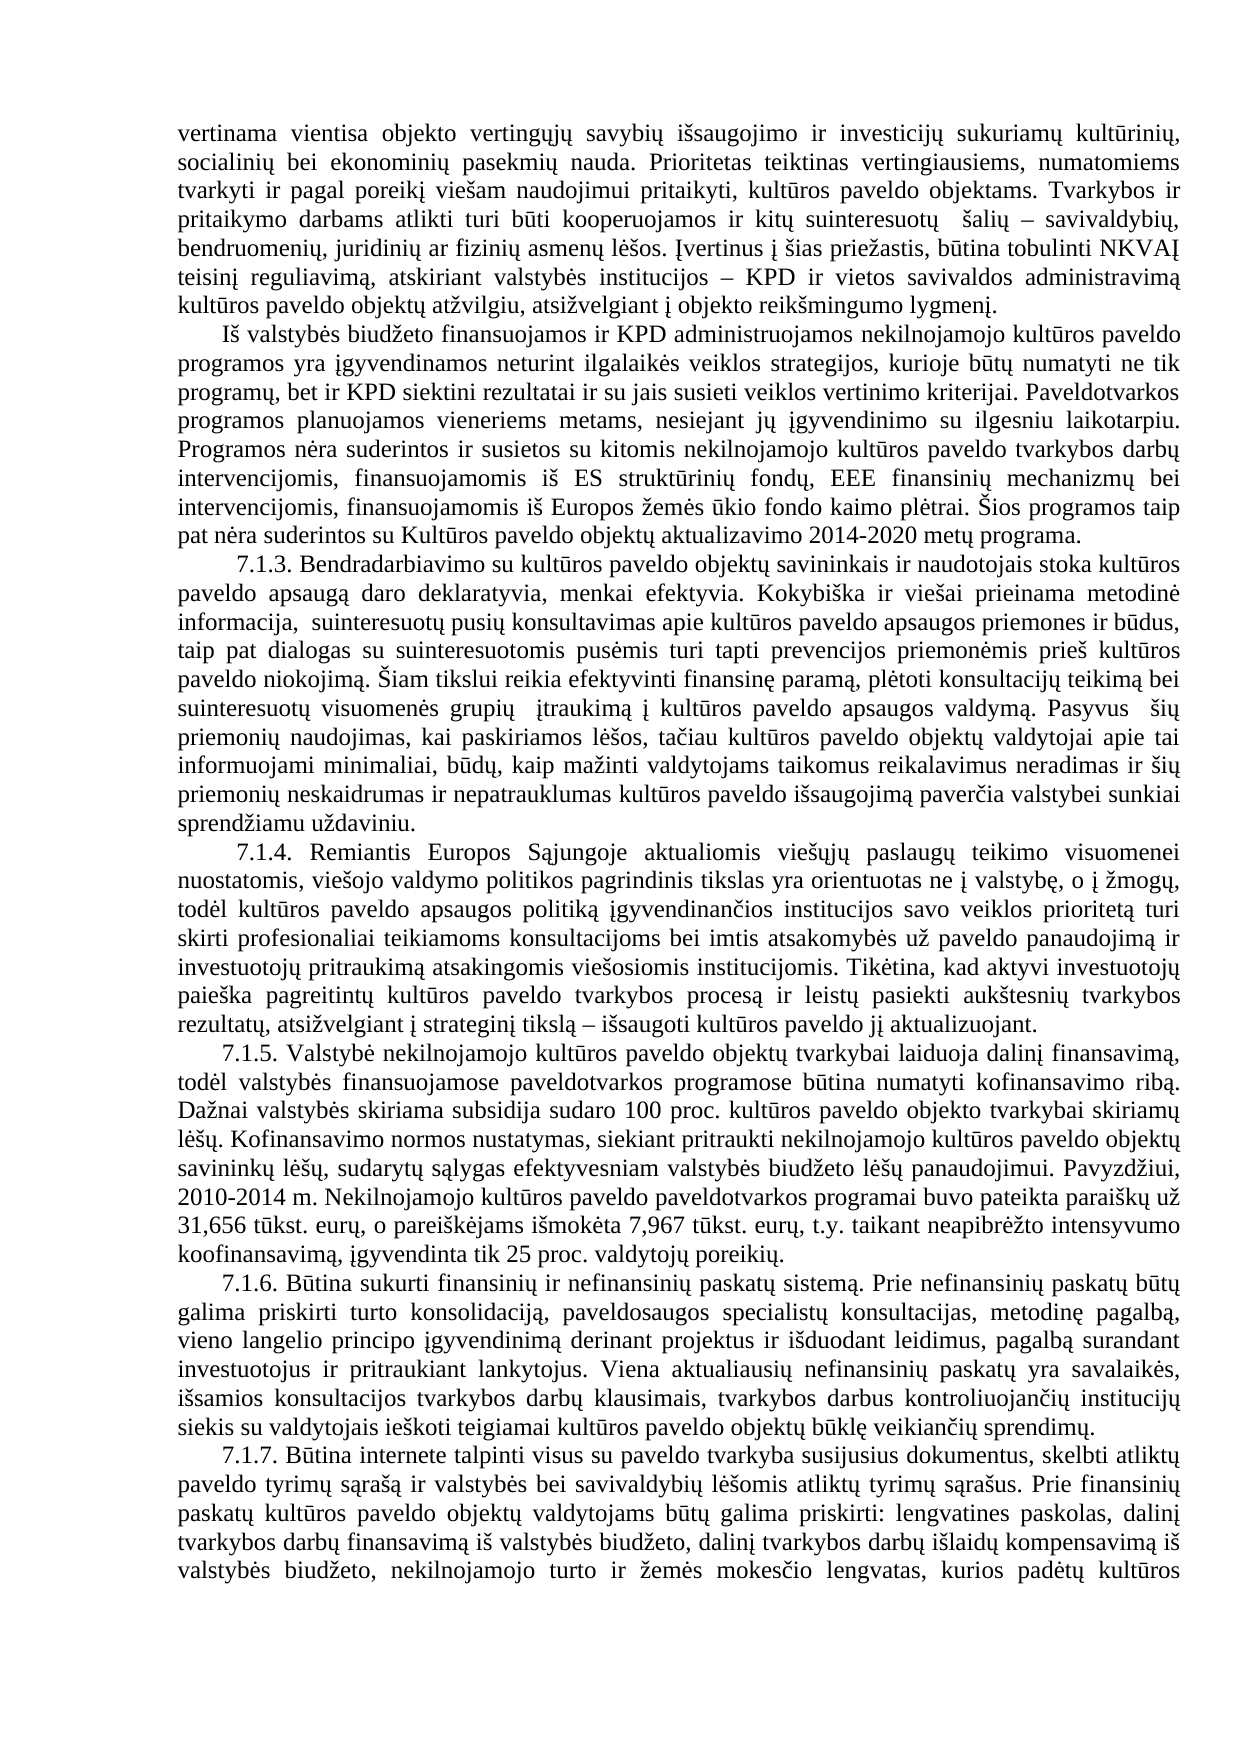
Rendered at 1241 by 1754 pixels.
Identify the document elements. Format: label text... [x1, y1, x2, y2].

text 7.1.3. Bendradarbiavimo su kultūros paveldo objektų savininkais ir naudotojais stoka kultūros paveldo apsaugą daro deklaratyvia, menkai efektyvia. Kokybiška ir viešai prieinama metodinė informacija, suinteresuotų pusių konsultavimas apie kultūros paveldo apsaugos priemones ir būdus, taip pat dialogas su suinteresuotomis pusėmis turi tapti prevencijos priemonėmis prieš kultūros paveldo niokojimą. Šiam tikslui reikia efektyvinti finansinę paramą, plėtoti konsultacijų teikimą bei suinteresuotų visuomenės grupių įtraukimą į kultūros paveldo apsaugos valdymą. Pasyvus šių priemonių naudojimas, kai paskiriamos lėšos, tačiau kultūros paveldo objektų valdytojai apie tai informuojami minimaliai, būdų, kaip mažinti valdytojams taikomus reikalavimus neradimas ir šių priemonių neskaidrumas ir nepatrauklumas kultūros paveldo išsaugojimą paverčia valstybei sunkiai sprendžiamu uždaviniu. [177, 549, 1181, 837]
text vertinama vientisa objekto vertingųjų savybių išsaugojimo ir investicijų sukuriamų kultūrinių, socialinių bei ekonominių pasekmių nauda. Prioritetas teiktinas vertingiausiems, numatomiems tvarkyti ir pagal poreikį viešam naudojimui pritaikyti, kultūros paveldo objektams. Tvarkybos ir pritaikymo darbams atlikti turi būti kooperuojamos ir kitų suinteresuotų šalių – savivaldybių, bendruomenių, juridinių ar fizinių asmenų lėšos. Įvertinus į šias priežastis, būtina tobulinti NKVAĮ teisinį reguliavimą, atskiriant valstybės institucijos – KPD ir vietos savivaldos administravimą kultūros paveldo objektų atžvilgiu, atsižvelgiant į objekto reikšmingumo lygmenį. [177, 118, 1181, 319]
text 7.1.7. Būtina internete talpinti visus su paveldo tvarkyba susijusius dokumentus, skelbti atliktų paveldo tyrimų sąrašą ir valstybės bei savivaldybių lėšomis atliktų tyrimų sąrašus. Prie finansinių paskatų kultūros paveldo objektų valdytojams būtų galima priskirti: lengvatines paskolas, dalinį tvarkybos darbų finansavimą iš valstybės biudžeto, dalinį tvarkybos darbų išlaidų kompensavimą iš valstybės biudžeto, nekilnojamojo turto ir žemės mokesčio lengvatas, kurios padėtų kultūros [177, 1441, 1181, 1584]
text 7.1.5. Valstybė nekilnojamojo kultūros paveldo objektų tvarkybai laiduoja dalinį finansavimą, todėl valstybės finansuojamose paveldotvarkos programose būtina numatyti kofinansavimo ribą. Dažnai valstybės skiriama subsidija sudaro 100 proc. kultūros paveldo objekto tvarkybai skiriamų lėšų. Kofinansavimo normos nustatymas, siekiant pritraukti nekilnojamojo kultūros paveldo objektų savininkų lėšų, sudarytų sąlygas efektyvesniam valstybės biudžeto lėšų panaudojimui. Pavyzdžiui, 2010-2014 m. Nekilnojamojo kultūros paveldo paveldotvarkos programai buvo pateikta paraiškų už 31,656 tūkst. eurų, o pareiškėjams išmokėta 7,967 tūkst. eurų, t.y. taikant neapibrėžto intensyvumo koofinansavimą, įgyvendinta tik 25 proc. valdytojų poreikių. [177, 1038, 1181, 1268]
text 7.1.6. Būtina sukurti finansinių ir nefinansinių paskatų sistemą. Prie nefinansinių paskatų būtų galima priskirti turto konsolidaciją, paveldosaugos specialistų konsultacijas, metodinę pagalbą, vieno langelio principo įgyvendinimą derinant projektus ir išduodant leidimus, pagalbą surandant investuotojus ir pritraukiant lankytojus. Viena aktualiausių nefinansinių paskatų yra savalaikės, išsamios konsultacijos tvarkybos darbų klausimais, tvarkybos darbus kontroliuojančių institucijų siekis su valdytojais ieškoti teigiamai kultūros paveldo objektų būklę veikiančių sprendimų. [177, 1268, 1181, 1441]
text Iš valstybės biudžeto finansuojamos ir KPD administruojamos nekilnojamojo kultūros paveldo programos yra įgyvendinamos neturint ilgalaikės veiklos strategijos, kurioje būtų numatyti ne tik programų, bet ir KPD siektini rezultatai ir su jais susieti veiklos vertinimo kriterijai. Paveldotvarkos programos planuojamos vieneriems metams, nesiejant jų įgyvendinimo su ilgesniu laikotarpiu. Programos nėra suderintos ir susietos su kitomis nekilnojamojo kultūros paveldo tvarkybos darbų intervencijomis, finansuojamomis iš ES struktūrinių fondų, EEE finansinių mechanizmų bei intervencijomis, finansuojamomis iš Europos žemės ūkio fondo kaimo plėtrai. Šios programos taip pat nėra suderintos su Kultūros paveldo objektų aktualizavimo 2014-2020 metų programa. [177, 319, 1181, 549]
text 7.1.4. Remiantis Europos Sąjungoje aktualiomis viešųjų paslaugų teikimo visuomenei nuostatomis, viešojo valdymo politikos pagrindinis tikslas yra orientuotas ne į valstybę, o į žmogų, todėl kultūros paveldo apsaugos politiką įgyvendinančios institucijos savo veiklos prioritetą turi skirti profesionaliai teikiamoms konsultacijoms bei imtis atsakomybės už paveldo panaudojimą ir investuotojų pritraukimą atsakingomis viešosiomis institucijomis. Tikėtina, kad aktyvi investuotojų paieška pagreitintų kultūros paveldo tvarkybos procesą ir leistų pasiekti aukštesnių tvarkybos rezultatų, atsižvelgiant į strateginį tikslą – išsaugoti kultūros paveldo jį aktualizuojant. [177, 837, 1181, 1038]
